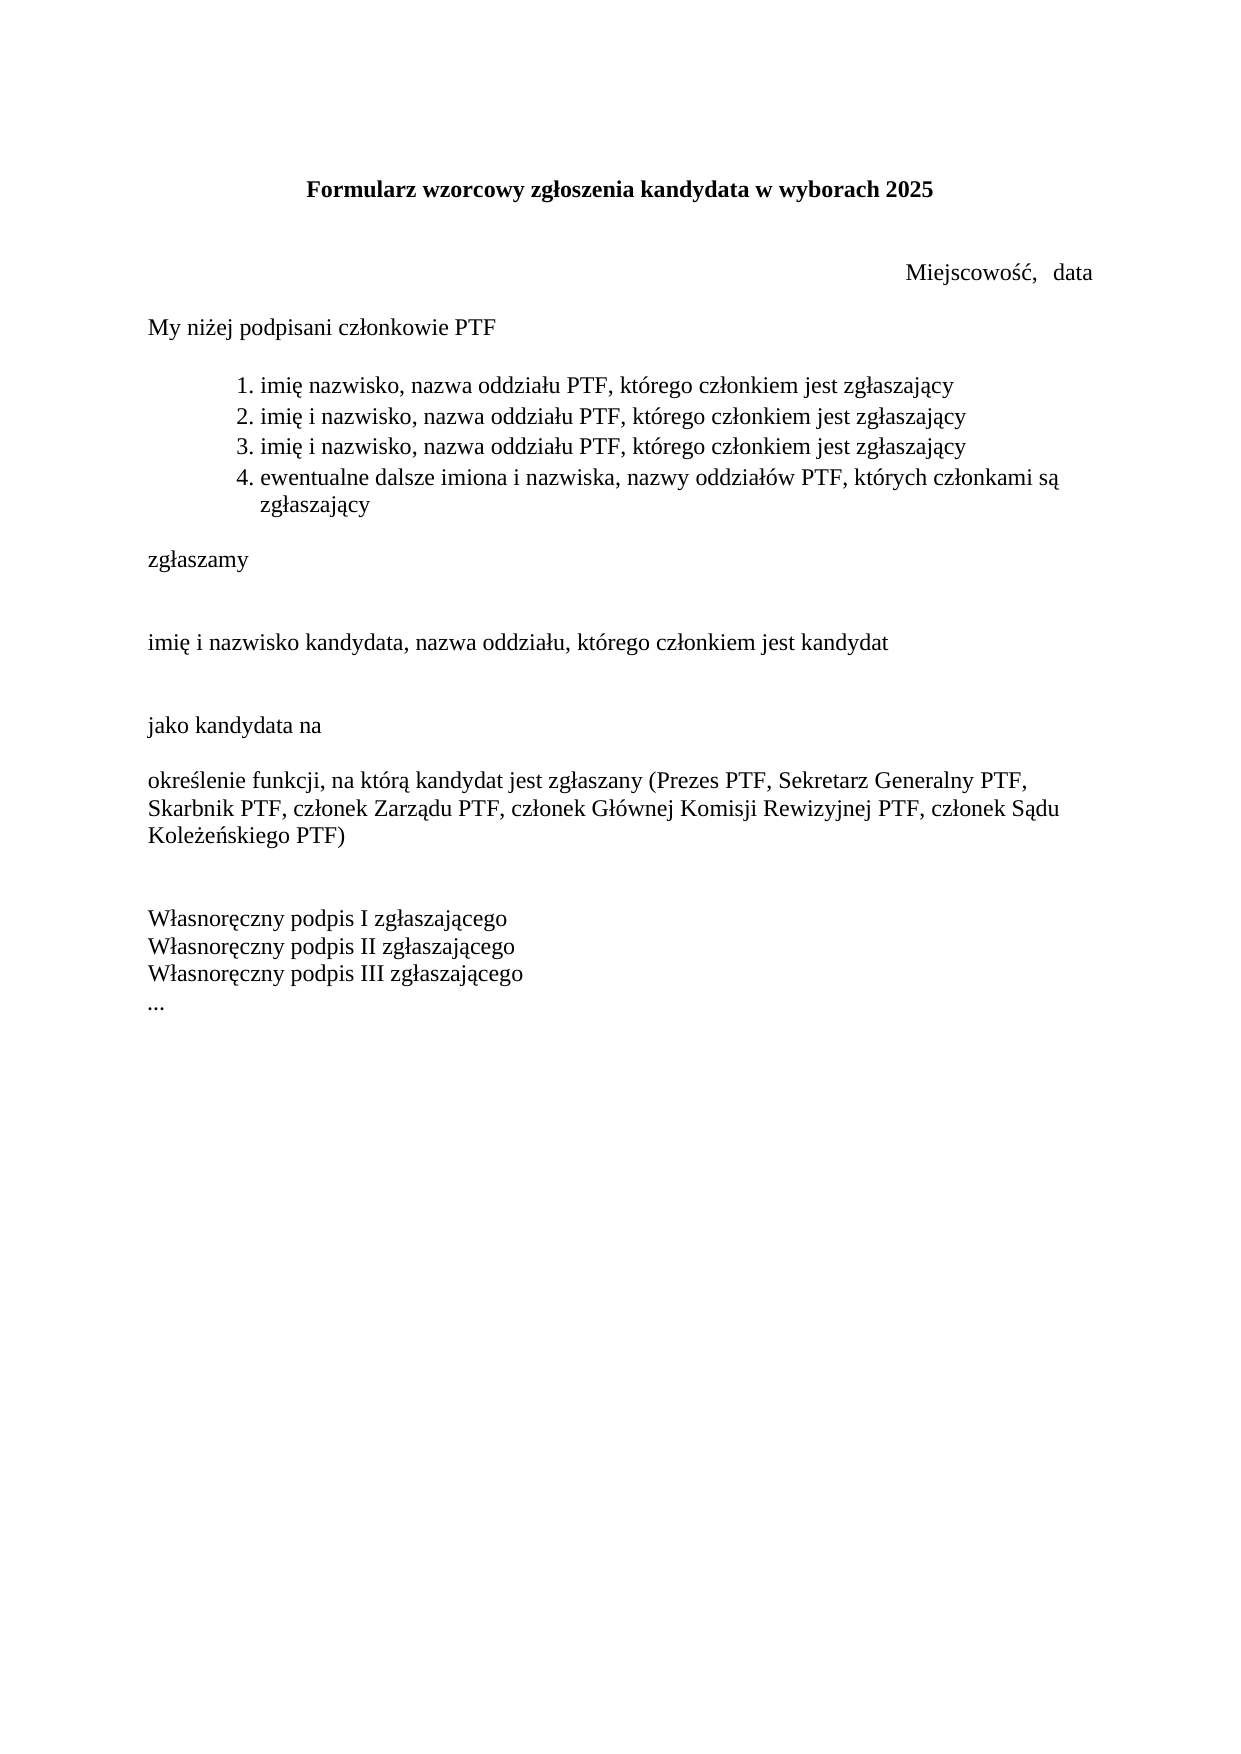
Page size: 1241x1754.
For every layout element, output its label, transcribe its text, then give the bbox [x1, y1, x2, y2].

text My niżej podpisani członkowie PTF [148, 313, 1093, 341]
text imię i nazwisko kandydata, nazwa oddziału, którego członkiem jest kandydat [148, 628, 1093, 656]
text … [148, 987, 1093, 1016]
text 2. imię i nazwisko, nazwa oddziału PTF, którego członkiem jest zgłaszający [236, 402, 1093, 429]
text Formularz wzorcowy zgłoszenia kandydata w wyborach 2025 [148, 175, 1093, 203]
text Własnoręczny podpis I zgłaszającego [148, 904, 1093, 932]
text Własnoręczny podpis II zgłaszającego [148, 932, 1093, 959]
text 3. imię i nazwisko, nazwa oddziału PTF, którego członkiem jest zgłaszający [236, 432, 1093, 460]
text Własnoręczny podpis III zgłaszającego [148, 959, 1093, 987]
text 1. imię nazwisko, nazwa oddziału PTF, którego członkiem jest zgłaszający [236, 371, 1093, 399]
text 4. ewentualne dalsze imiona i nazwiska, nazwy oddziałów PTF, których członkami są zgłaszający [236, 462, 1093, 518]
text określenie funkcji, na którą kandydat jest zgłaszany (Prezes PTF, Sekretarz Generalny PTF, Skarbnik PTF, członek Zarządu PTF, członek Głównej Komisji Rewizyjnej PTF, członek Sądu Koleżeńskiego PTF) [148, 766, 1093, 849]
text Miejscowość, data [148, 258, 1093, 286]
text zgłaszamy [148, 545, 1093, 573]
text jako kandydata na [148, 711, 1093, 738]
